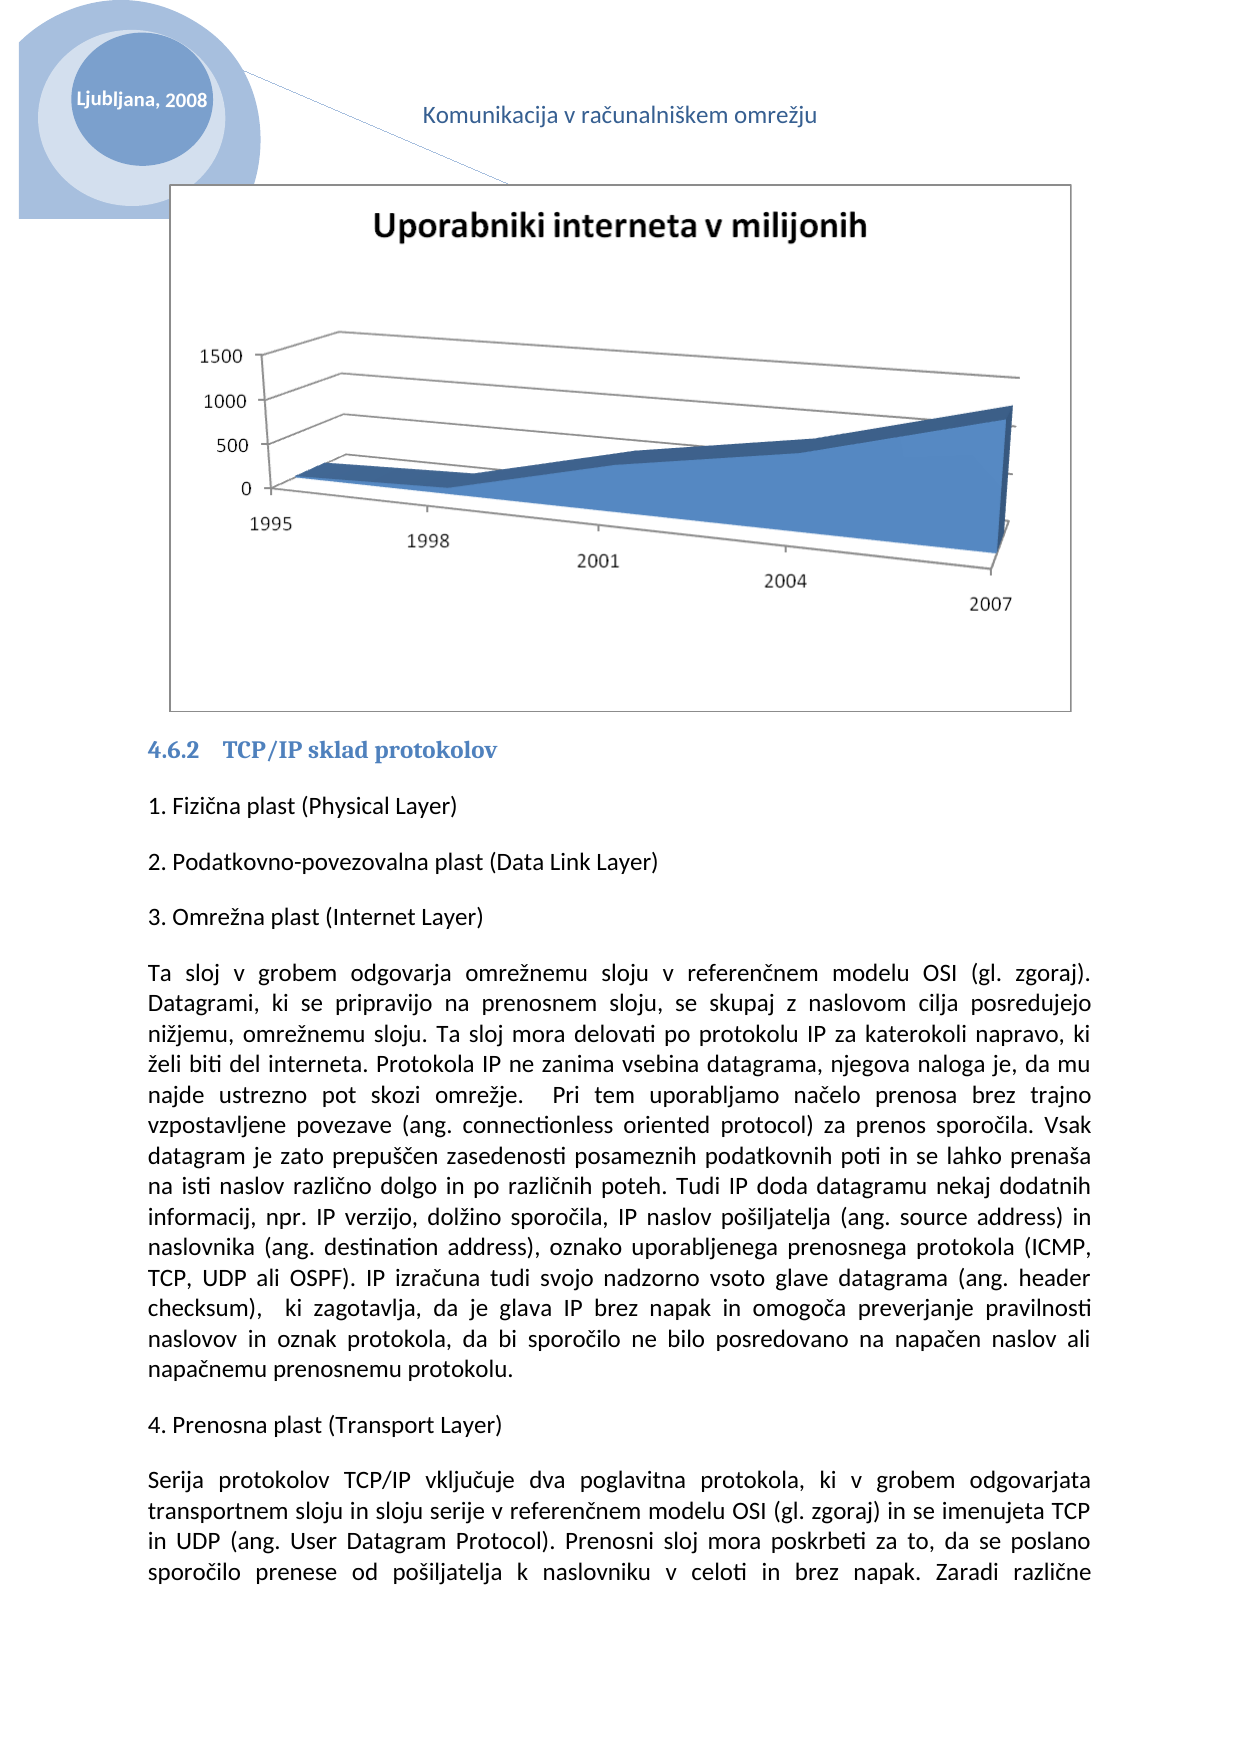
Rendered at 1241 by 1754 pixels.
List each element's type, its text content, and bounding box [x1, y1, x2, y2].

text Serija protokolov TCP/IP vključuje dva poglavitna protokola, ki v grobem odgovarjata transportnem sloju in sloju serije v referenčnem modelu OSI (gl. zgoraj) in se imenujeta TCP in UDP (ang. User Datagram Protocol). Prenosni sloj mora poskrbeti za to, da se poslano sporočilo prenese od pošiljatelja k naslovniku v celoti in brez napak. Zaradi različne [148, 1464, 1093, 1587]
subtitle TCP/IP sklad protokolov [148, 736, 1093, 765]
text 2. Podatkovno-povezovalna plast (Data Link Layer) [148, 846, 1093, 876]
text 4. Prenosna plast (Transport Layer) [148, 1409, 1093, 1439]
text 3. Omrežna plast (Internet Layer) [148, 901, 1093, 932]
text Ta sloj v grobem odgovarja omrežnemu sloju v referenčnem modelu OSI (gl. zgoraj). Datagrami, ki se pripravijo na prenosnem sloju, se skupaj z naslovom cilja posredujejo nižjemu, omrežnemu sloju. Ta sloj mora delovati po protokolu IP za katerokoli napravo, ki želi biti del interneta. Protokola IP ne zanima vsebina datagrama, njegova naloga je, da mu najde ustrezno pot skozi omrežje. Pri tem uporabljamo načelo prenosa brez trajno vzpostavljene povezave (ang. connectionless oriented protocol) za prenos sporočila. Vsak datagram je zato prepuščen zasedenosti posameznih podatkovnih poti in se lahko prenaša na isti naslov različno dolgo in po različnih poteh. Tudi IP doda datagramu nekaj dodatnih informacij, npr. IP verzijo, dolžino sporočila, IP naslov pošiljatelja (ang. source address) in naslovnika (ang. destination address), oznako uporabljenega prenosnega protokola (ICMP, TCP, UDP ali OSPF). IP izračuna tudi svojo nadzorno vsoto glave datagrama (ang. header checksum), ki zagotavlja, da je glava IP brez napak in omogoča preverjanje pravilnosti naslovov in oznak protokola, da bi sporočilo ne bilo posredovano na napačen naslov ali napačnemu prenosnemu protokolu. [148, 957, 1093, 1384]
text 1. Fizična plast (Physical Layer) [148, 790, 1093, 821]
